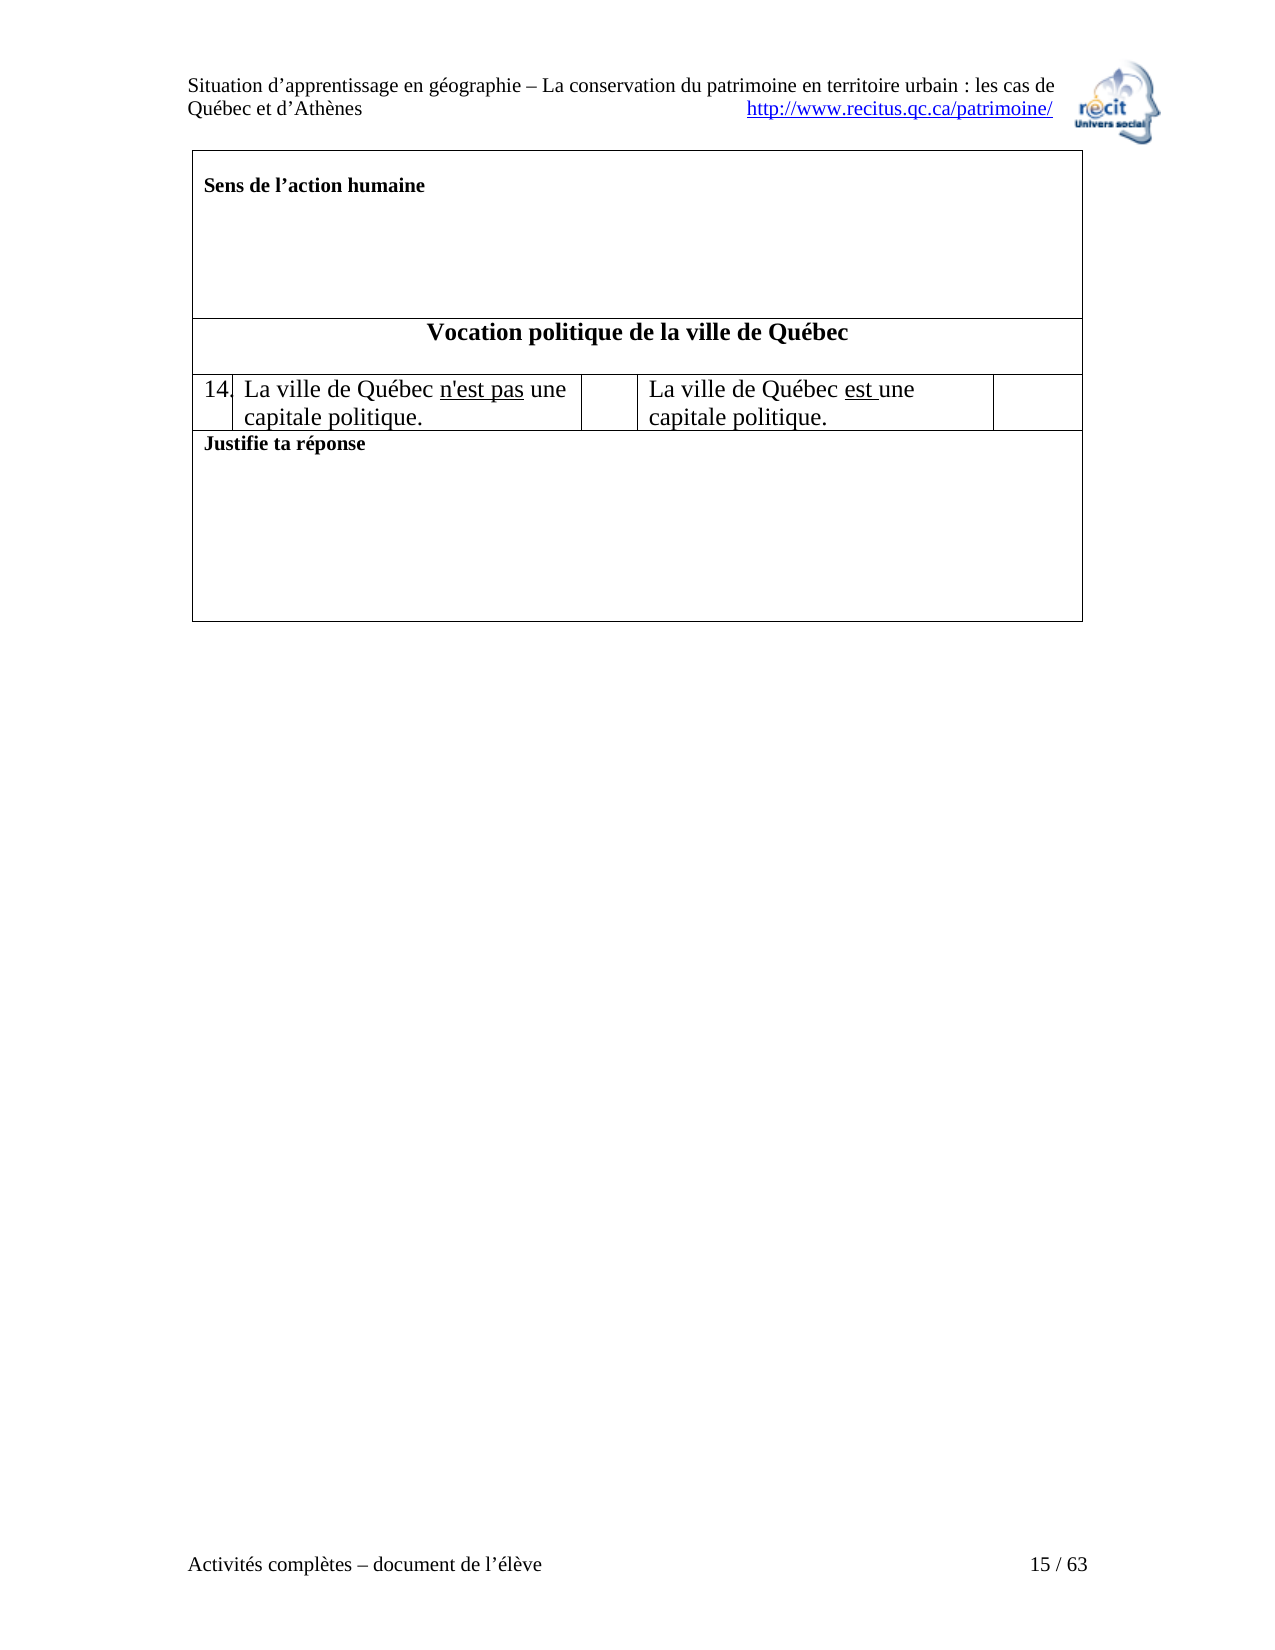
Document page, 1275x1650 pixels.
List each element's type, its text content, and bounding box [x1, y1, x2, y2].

table_cell Justifie ta réponse [193, 431, 1082, 621]
table_cell La ville de Québec est une capitale politique. [638, 375, 993, 430]
picture [1070, 57, 1161, 146]
table_cell La ville de Québec n'est pas une capitale politique. [233, 375, 581, 430]
table_cell [994, 375, 1082, 430]
table_cell [582, 375, 637, 430]
table_cell Vocation politique de la ville de Québec [193, 319, 1082, 374]
table_cell 14. [193, 375, 232, 430]
table_cell Sens de l’action humaine [193, 151, 1082, 317]
